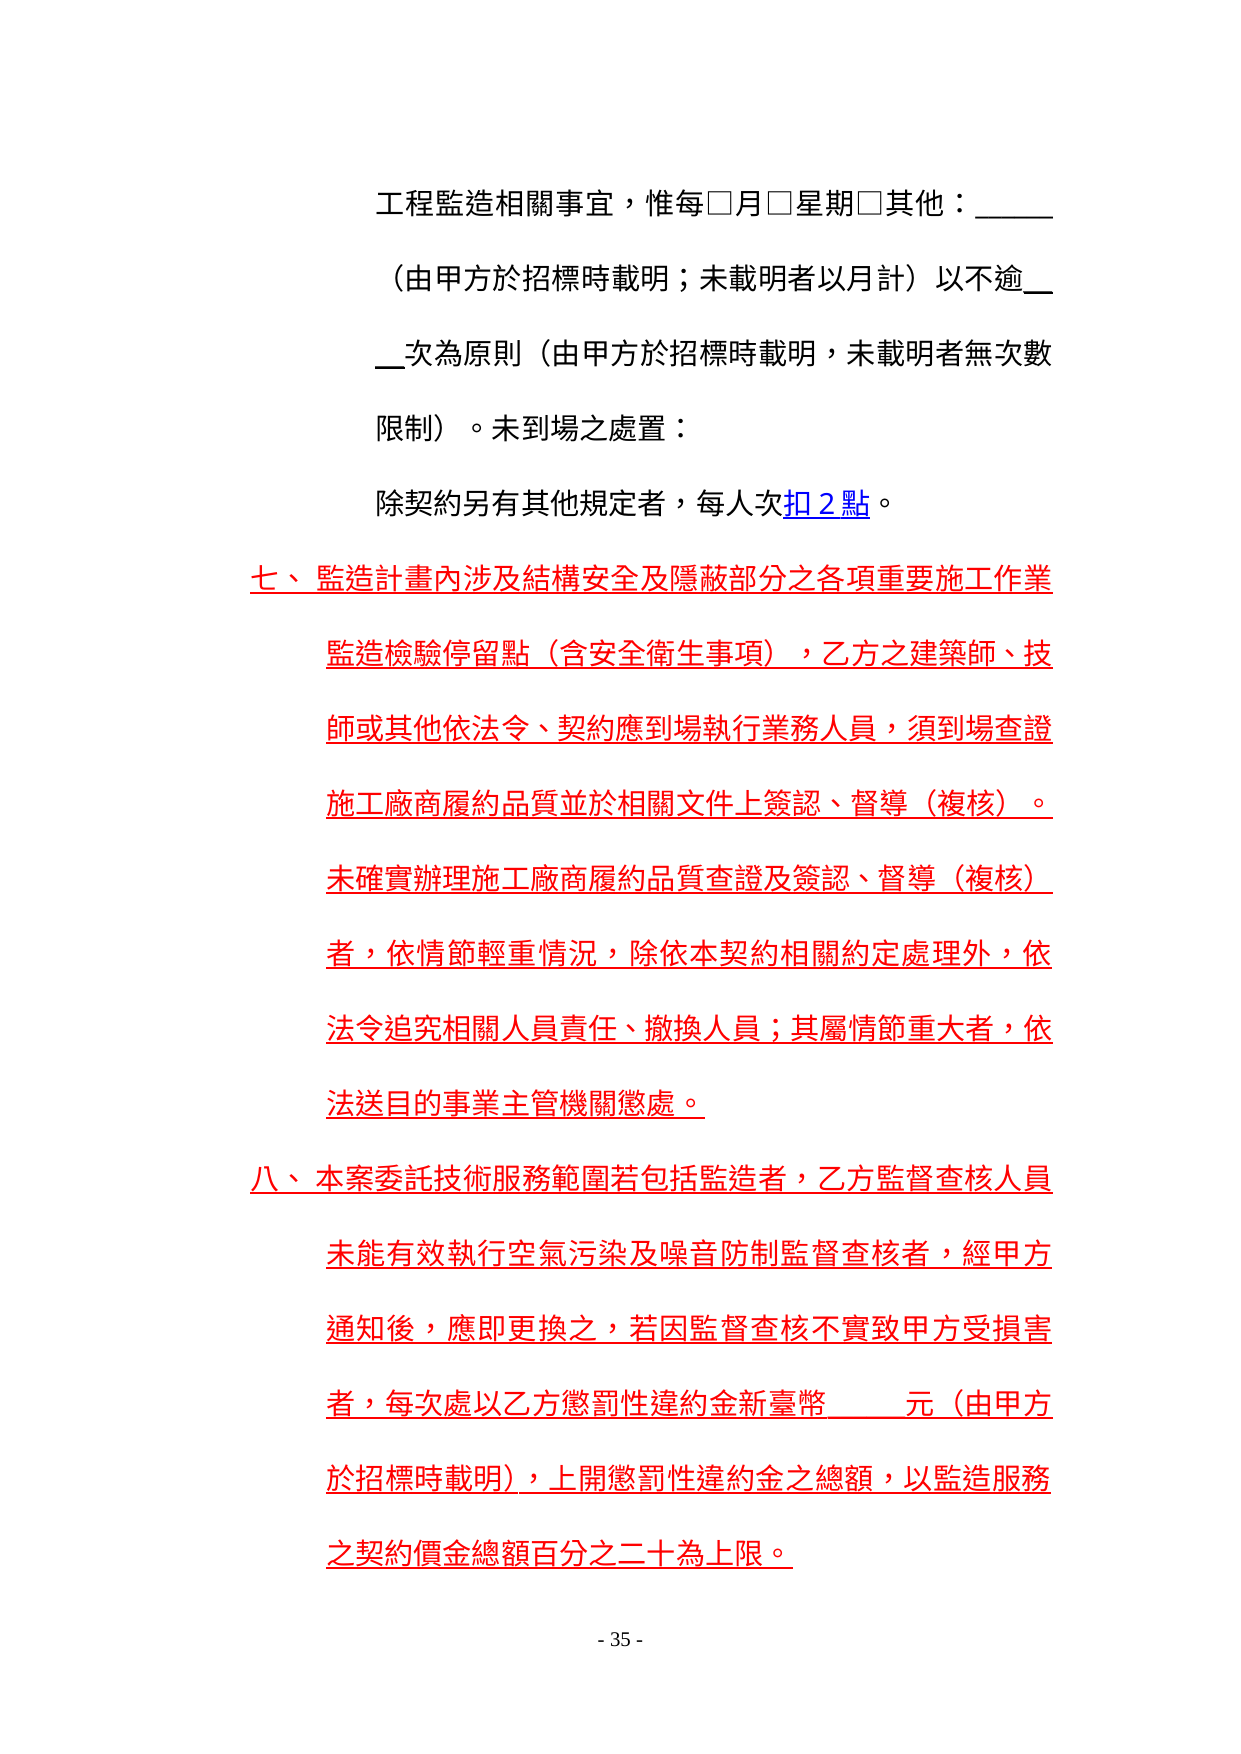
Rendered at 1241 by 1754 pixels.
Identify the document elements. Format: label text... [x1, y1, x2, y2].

text 未能有效執行空氣污染及噪音防制監督查核者，經甲方通知後，應即更換之，若因監督查核不實致甲方受損害者，每次處以乙方懲罰性違約金新臺幣______元（由甲方於招標時載明），上開懲罰性違約金之總額，以監造服務之契約價金總額百分之二十為上限。 [250, 1194, 1053, 1589]
text 工程監造相關事宜，惟每□月□星期□其他：______（由甲方於招標時載明；未載明者以月計）以不逾＿＿次為原則（由甲方於招標時載明，未載明者無次數限制）。未到場之處置： [300, 164, 1053, 464]
text 除契約另有其他規定者，每人次扣2點。 [375, 464, 1053, 539]
text 七、 監造計畫內涉及結構安全及隱蔽部分之各項重要施工作業 [250, 539, 1053, 592]
text 八、 本案委託技術服務範圍若包括監造者，乙方監督查核人員 [250, 1139, 1053, 1192]
text 監造檢驗停留點（含安全衛生事項），乙方之建築師、技師或其他依法令、契約應到場執行業務人員，須到場查證施工廠商履約品質並於相關文件上簽認、督導（複核）。未確實辦理施工廠商履約品質查證及簽認、督導（複核）者，依情節輕重情況，除依本契約相關約定處理外，依法令追究相關人員責任、撤換人員；其屬情節重大者，依法送目的事業主管機關懲處。 [250, 594, 1053, 1139]
